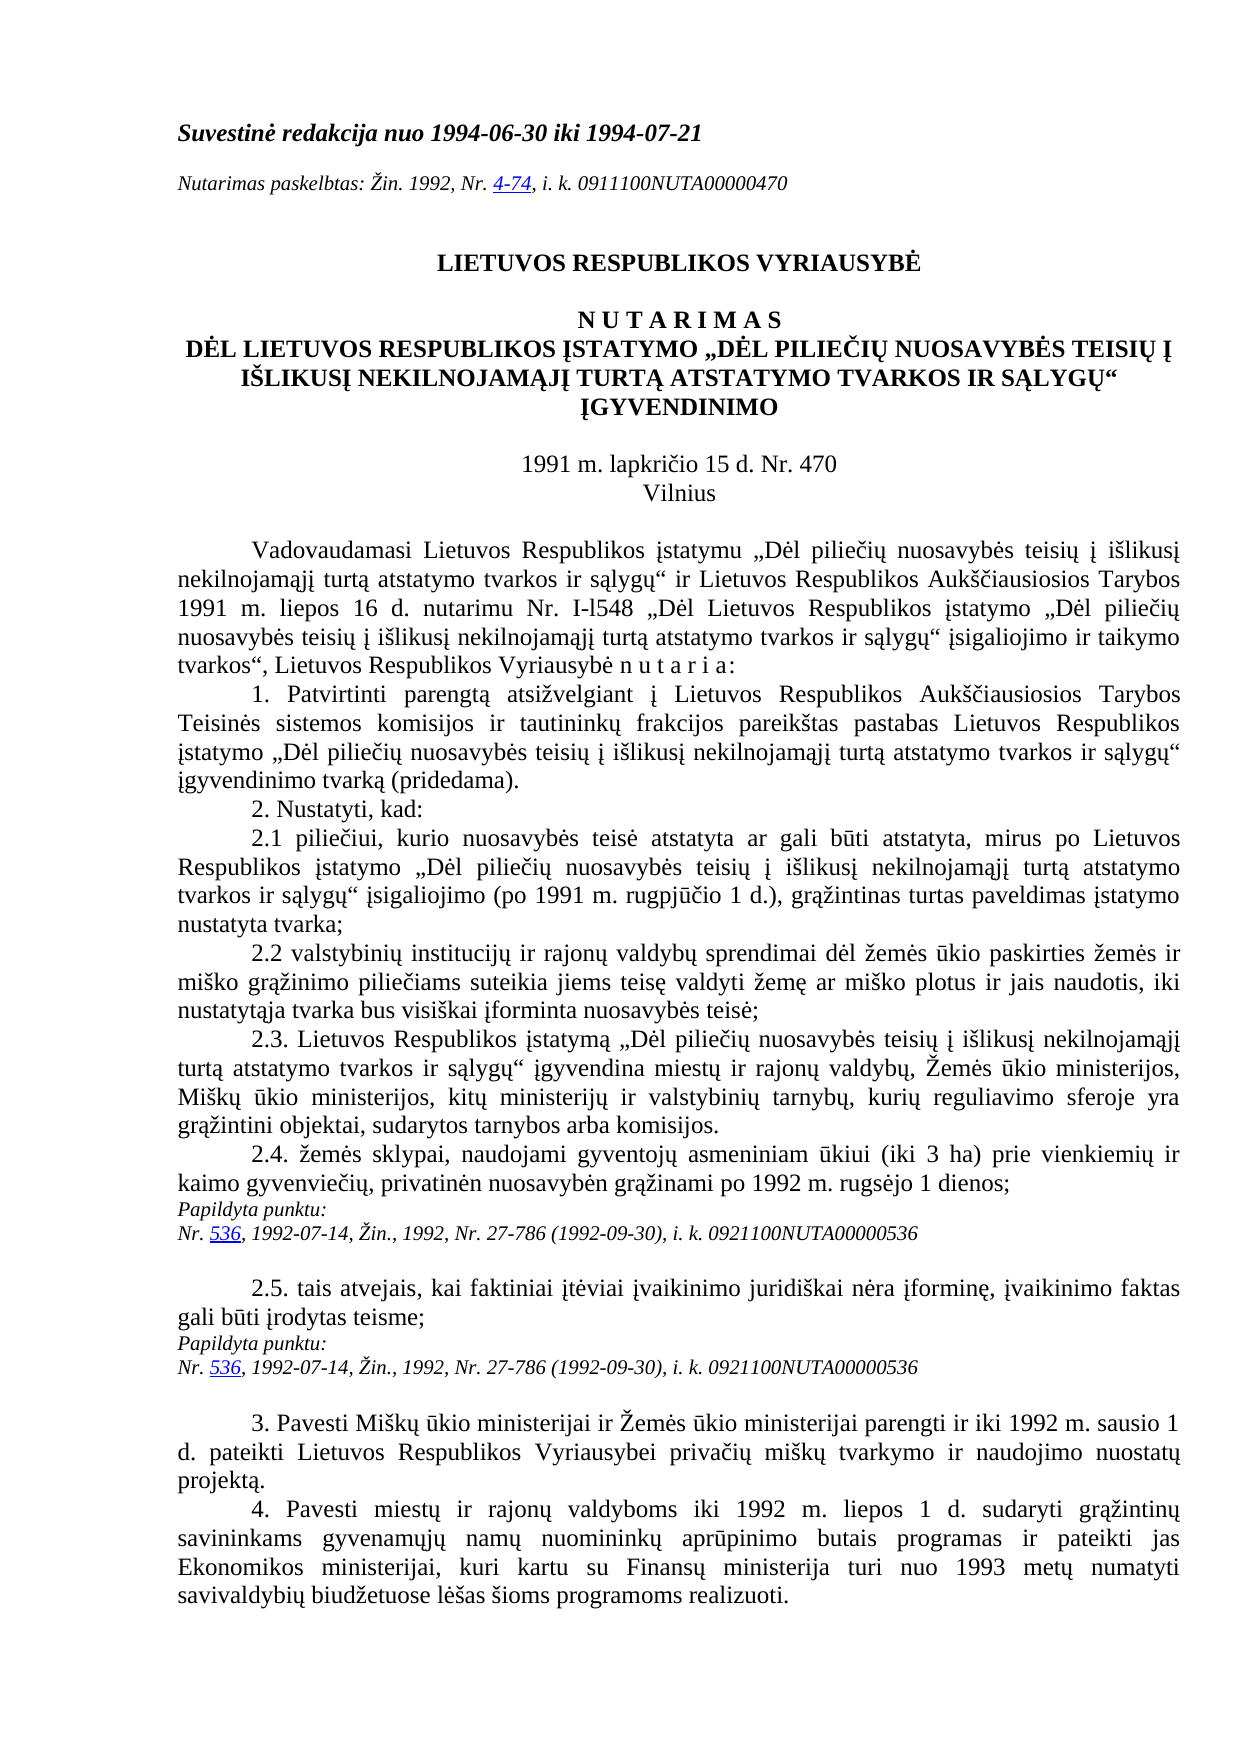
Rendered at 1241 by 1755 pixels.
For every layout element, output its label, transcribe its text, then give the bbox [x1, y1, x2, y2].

text 2.2 valstybinių institucijų ir rajonų valdybų sprendimai dėl žemės ūkio paskirties žemės ir miško grąžinimo piliečiams suteikia jiems teisę valdyti žemę ar miško plotus ir jais naudotis, iki nustatytąja tvarka bus visiškai įforminta nuosavybės teisė; [177, 938, 1181, 1024]
text N U T A R I M A S [177, 305, 1181, 334]
text 2.1 piliečiui, kurio nuosavybės teisė atstatyta ar gali būti atstatyta, mirus po Lietuvos Respublikos įstatymo „Dėl piliečių nuosavybės teisių į išlikusį nekilnojamąjį turtą atstatymo tvarkos ir sąlygų“ įsigaliojimo (po 1991 m. rugpjūčio 1 d.), grąžintinas turtas paveldimas įstatymo nustatyta tvarka; [177, 823, 1181, 938]
text Nr. 536, 1992-07-14, Žin., 1992, Nr. 27-786 (1992-09-30), i. k. 0921100NUTA00000536 [177, 1355, 1181, 1379]
text DĖL LIETUVOS RESPUBLIKOS ĮSTATYMO „DĖL PILIEČIŲ NUOSAVYBĖS TEISIŲ Į IŠLIKUSĮ NEKILNOJAMĄJĮ TURTĄ ATSTATYMO TVARKOS IR SĄLYGŲ“ ĮGYVENDINIMO [177, 334, 1181, 420]
text LIETUVOS RESPUBLIKOS VYRIAUSYBĖ [177, 248, 1181, 277]
text Papildyta punktu: [177, 1197, 1181, 1221]
text 2. Nustatyti, kad: [177, 794, 1181, 823]
text Vadovaudamasi Lietuvos Respublikos įstatymu „Dėl piliečių nuosavybės teisių į išlikusį nekilnojamąjį turtą atstatymo tvarkos ir sąlygų“ ir Lietuvos Respublikos Aukščiausiosios Tarybos 1991 m. liepos 16 d. nutarimu Nr. I-l548 „Dėl Lietuvos Respublikos įstatymo „Dėl piliečių nuosavybės teisių į išlikusį nekilnojamąjį turtą atstatymo tvarkos ir sąlygų“ įsigaliojimo ir taikymo tvarkos“, Lietuvos Respublikos Vyriausybė nutaria: [177, 535, 1181, 679]
text 2.3. Lietuvos Respublikos įstatymą „Dėl piliečių nuosavybės teisių į išlikusį nekilnojamąjį turtą atstatymo tvarkos ir sąlygų“ įgyvendina miestų ir rajonų valdybų, Žemės ūkio ministerijos, Miškų ūkio ministerijos, kitų ministerijų ir valstybinių tarnybų, kurių reguliavimo sferoje yra grąžintini objektai, sudarytos tarnybos arba komisijos. [177, 1024, 1181, 1139]
text Nutarimas paskelbtas: Žin. 1992, Nr. 4-74, i. k. 0911100NUTA00000470 [177, 171, 1181, 195]
text Nr. 536, 1992-07-14, Žin., 1992, Nr. 27-786 (1992-09-30), i. k. 0921100NUTA00000536 [177, 1221, 1181, 1245]
text Papildyta punktu: [177, 1331, 1181, 1355]
text 1. Patvirtinti parengtą atsižvelgiant į Lietuvos Respublikos Aukščiausiosios Tarybos Teisinės sistemos komisijos ir tautininkų frakcijos pareikštas pastabas Lietuvos Respublikos įstatymo „Dėl piliečių nuosavybės teisių į išlikusį nekilnojamąjį turtą atstatymo tvarkos ir sąlygų“ įgyvendinimo tvarką (pridedama). [177, 679, 1181, 794]
text Suvestinė redakcija nuo 1994-06-30 iki 1994-07-21 [177, 118, 1181, 147]
text 4. Pavesti miestų ir rajonų valdyboms iki 1992 m. liepos 1 d. sudaryti grąžintinų savininkams gyvenamųjų namų nuomininkų aprūpinimo butais programas ir pateikti jas Ekonomikos ministerijai, kuri kartu su Finansų ministerija turi nuo 1993 metų numatyti savivaldybių biudžetuose lėšas šioms programoms realizuoti. [177, 1494, 1181, 1609]
text Vilnius [177, 478, 1181, 507]
text 2.5. tais atvejais, kai faktiniai įtėviai įvaikinimo juridiškai nėra įforminę, įvaikinimo faktas gali būti įrodytas teisme; [177, 1273, 1181, 1331]
text 2.4. žemės sklypai, naudojami gyventojų asmeniniam ūkiui (iki 3 ha) prie vienkiemių ir kaimo gyvenviečių, privatinėn nuosavybėn grąžinami po 1992 m. rugsėjo 1 dienos; [177, 1139, 1181, 1197]
text 1991 m. lapkričio 15 d. Nr. 470 [177, 449, 1181, 478]
text 3. Pavesti Miškų ūkio ministerijai ir Žemės ūkio ministerijai parengti ir iki 1992 m. sausio 1 d. pateikti Lietuvos Respublikos Vyriausybei privačių miškų tvarkymo ir naudojimo nuostatų projektą. [177, 1408, 1181, 1494]
